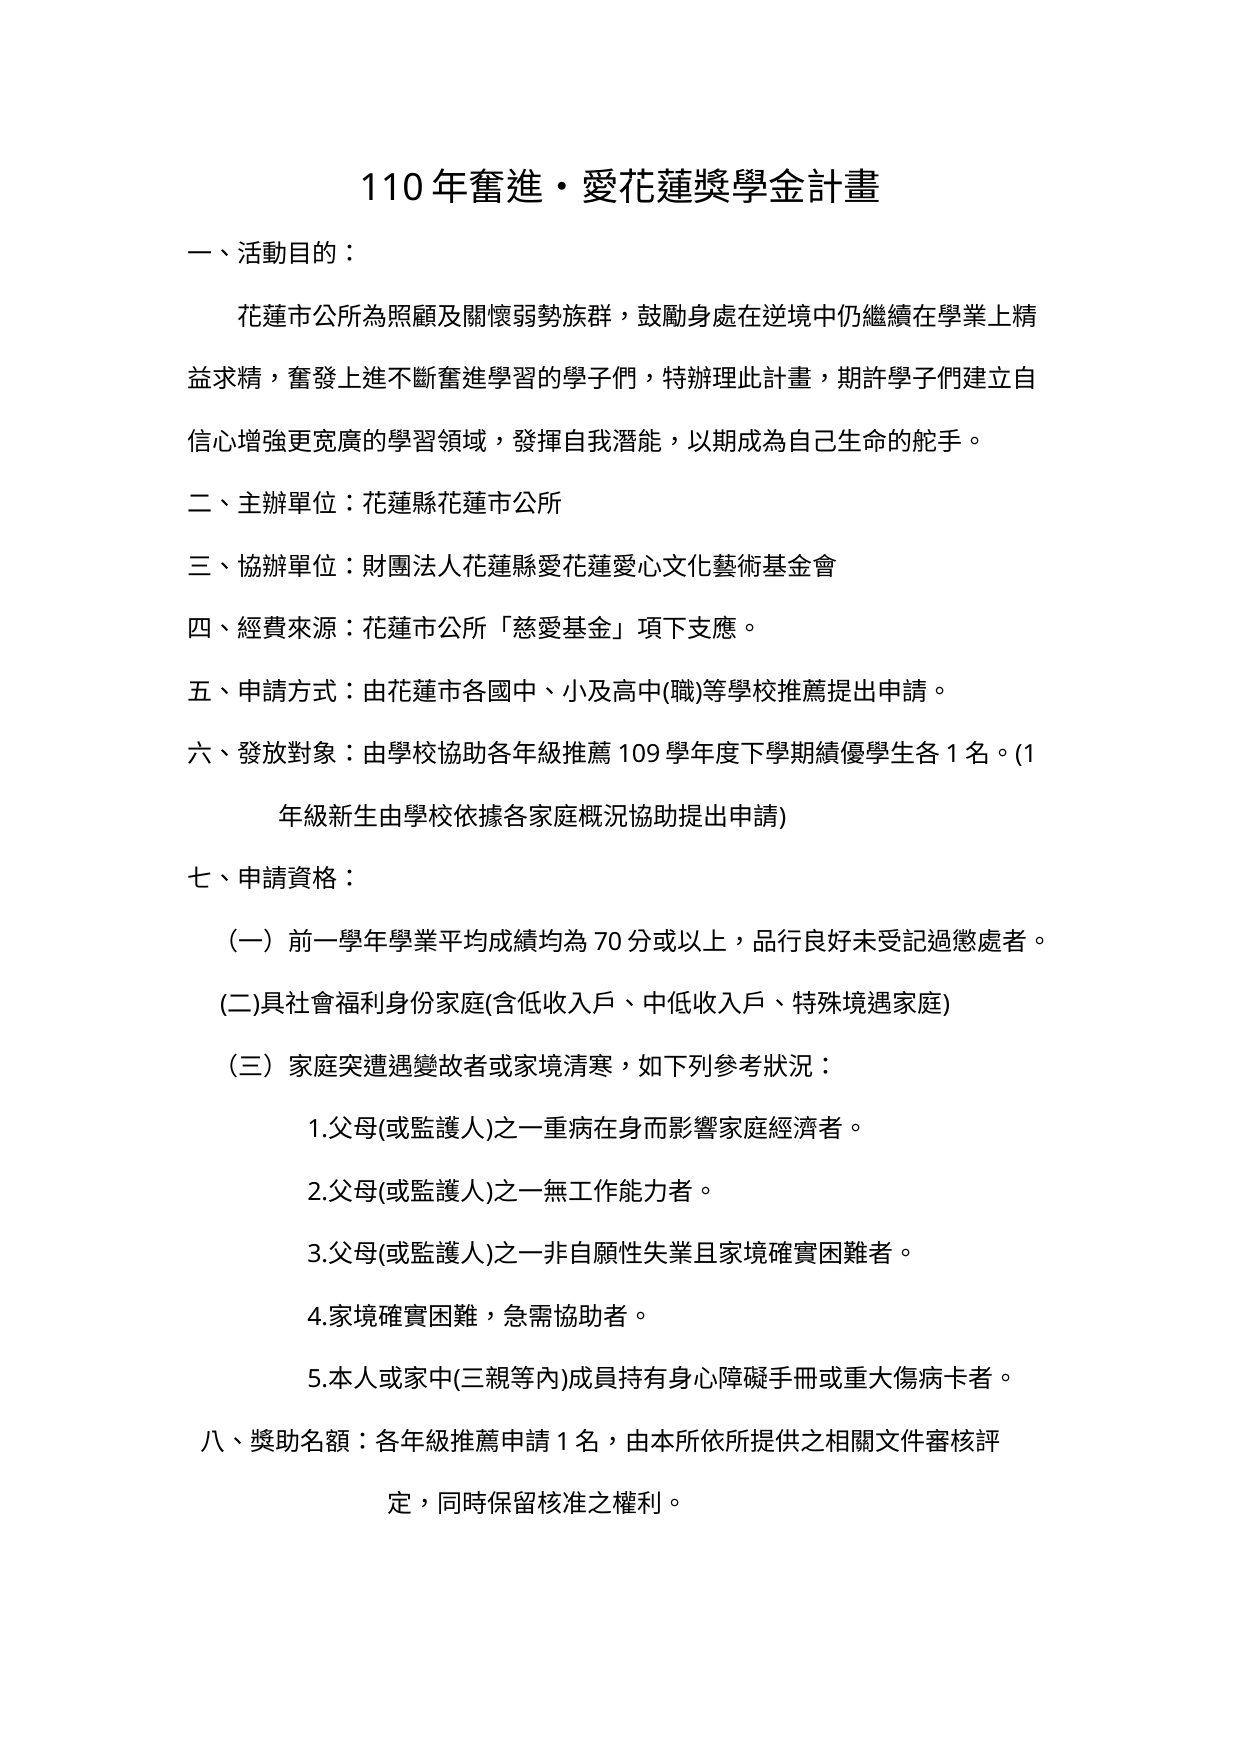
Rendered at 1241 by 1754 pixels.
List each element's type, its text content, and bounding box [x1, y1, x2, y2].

text （一）前一學年學業平均成績均為70分或以上，品行良好未受記過懲處者。 [187, 900, 1053, 962]
text （三）家庭突遭遇變故者或家境清寒，如下列參考狀況： [187, 1025, 1053, 1087]
text 三、協辦單位：財團法人花蓮縣愛花蓮愛心文化藝術基金會 [187, 525, 1053, 587]
text 5.本人或家中(三親等內)成員持有身心障礙手冊或重大傷病卡者。 [307, 1337, 1053, 1400]
text 一、活動目的： [187, 212, 1053, 275]
text 八、獎助名額：各年級推薦申請1名，由本所依所提供之相關文件審核評 [187, 1400, 1053, 1462]
text 年級新生由學校依據各家庭概況協助提出申請) [187, 775, 1053, 837]
text 五、申請方式：由花蓮市各國中、小及高中(職)等學校推薦提出申請。 [187, 650, 1053, 712]
text 110年奮進‧愛花蓮獎學金計畫 [187, 150, 1053, 212]
text 花蓮市公所為照顧及關懷弱勢族群，鼓勵身處在逆境中仍繼續在學業上精益求精，奮發上進不斷奮進學習的學子們，特辦理此計畫，期許學子們建立自信心增強更宽廣的學習領域，發揮自我潛能，以期成為自己生命的舵手。 [187, 275, 1053, 462]
text 1.父母(或監護人)之一重病在身而影響家庭經濟者。 2.父母(或監護人)之一無工作能力者。 3.父母(或監護人)之一非自願性失業且家境確實困難者。 4.家境確實困難，急需協助者。 [307, 1087, 1053, 1337]
text 七、申請資格： [187, 837, 1053, 900]
text 定，同時保留核准之權利。 [187, 1462, 1053, 1525]
text 六、發放對象：由學校協助各年級推薦109學年度下學期績優學生各1名。(1 [187, 712, 1053, 775]
text 四、經費來源：花蓮市公所「慈愛基金」項下支應。 [187, 587, 1053, 650]
text (二)具社會福利身份家庭(含低收入戶、中低收入戶、特殊境遇家庭) [187, 962, 1053, 1025]
text 二、主辦單位：花蓮縣花蓮市公所 [187, 462, 1053, 525]
